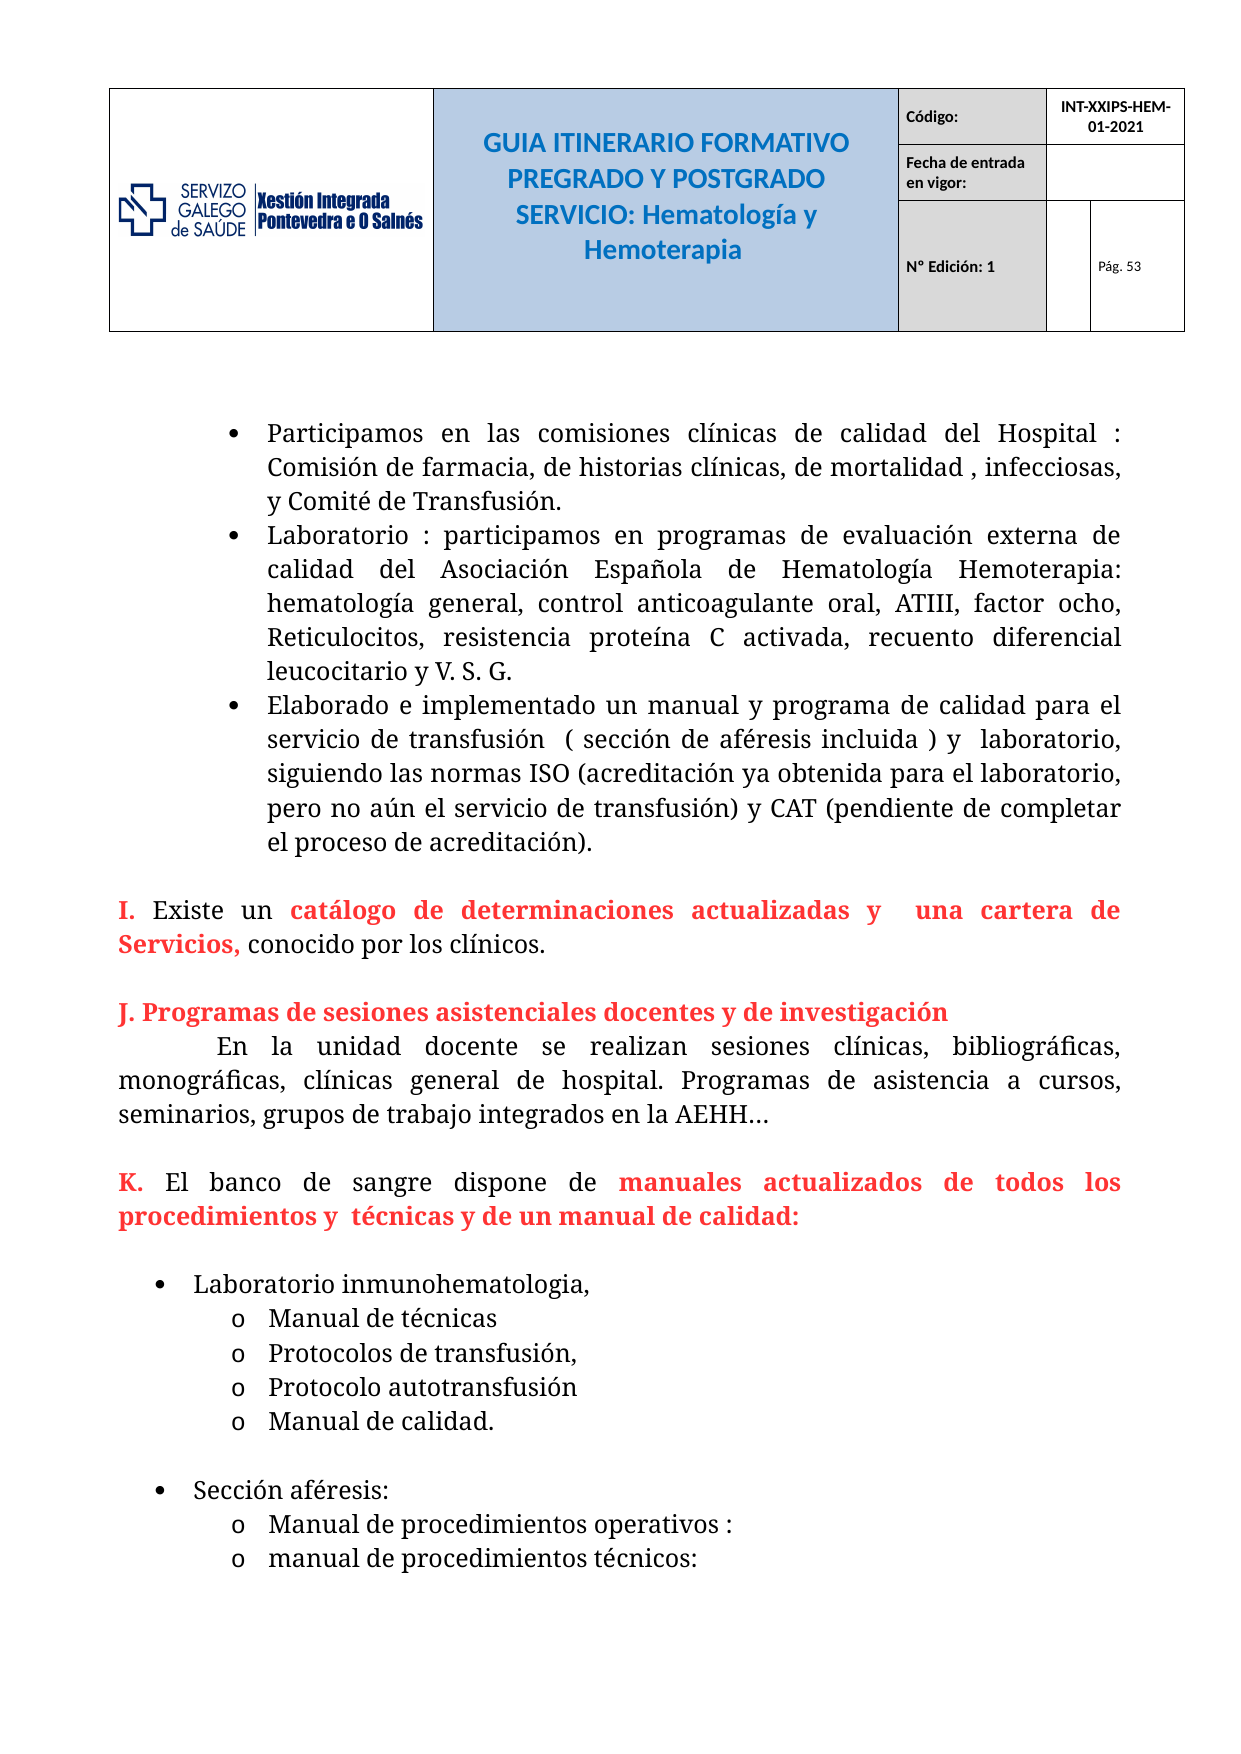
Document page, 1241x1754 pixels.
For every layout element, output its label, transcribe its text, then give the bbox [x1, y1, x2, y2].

text J. Programas de sesiones asistenciales docentes y de investigación [118, 994, 1122, 1029]
text En la unidad docente se realizan sesiones clínicas, bibliográficas, monográficas, clínicas general de hospital. Programas de asistencia a cursos, seminarios, grupos de trabajo integrados en la AEHH… [118, 1029, 1122, 1131]
subtitle I. Existe un catálogo de determinaciones actualizadas y una cartera de Servicios, conocido por los clínicos. [118, 892, 1122, 961]
list Protocolo autotransfusión [231, 1370, 1122, 1404]
list Laboratorio : participamos en programas de evaluación externa de calidad del Asociación Española de Hematología Hemoterapia: hematología general, control anticoagulante oral, ATIII, factor ocho, Reticulocitos, resistencia proteína C activada, recuento diferencial leucocitario y V. S. G. [229, 518, 1122, 688]
list Manual de procedimientos operativos : [231, 1506, 1122, 1541]
list Sección aféresis: [156, 1472, 1122, 1506]
list Manual de técnicas [231, 1301, 1122, 1335]
list manual de procedimientos técnicos: [231, 1541, 1122, 1575]
text K. El banco de sangre dispone de manuales actualizados de todos los procedimientos y técnicas y de un manual de calidad: [118, 1165, 1122, 1233]
picture [118, 183, 425, 237]
list Participamos en las comisiones clínicas de calidad del Hospital : Comisión de farmacia, de historias clínicas, de mortalidad , infecciosas, y Comité de Transfusión. [229, 416, 1122, 518]
list Protocolos de transfusión, [231, 1335, 1122, 1370]
list Laboratorio inmunohematologia, [156, 1267, 1122, 1301]
list Manual de calidad. [231, 1404, 1122, 1438]
list Elaborado e implementado un manual y programa de calidad para el servicio de transfusión ( sección de aféresis incluida ) y laboratorio, siguiendo las normas ISO (acreditación ya obtenida para el laboratorio, pero no aún el servicio de transfusión) y CAT (pendiente de completar el proceso de acreditación). [229, 688, 1122, 858]
